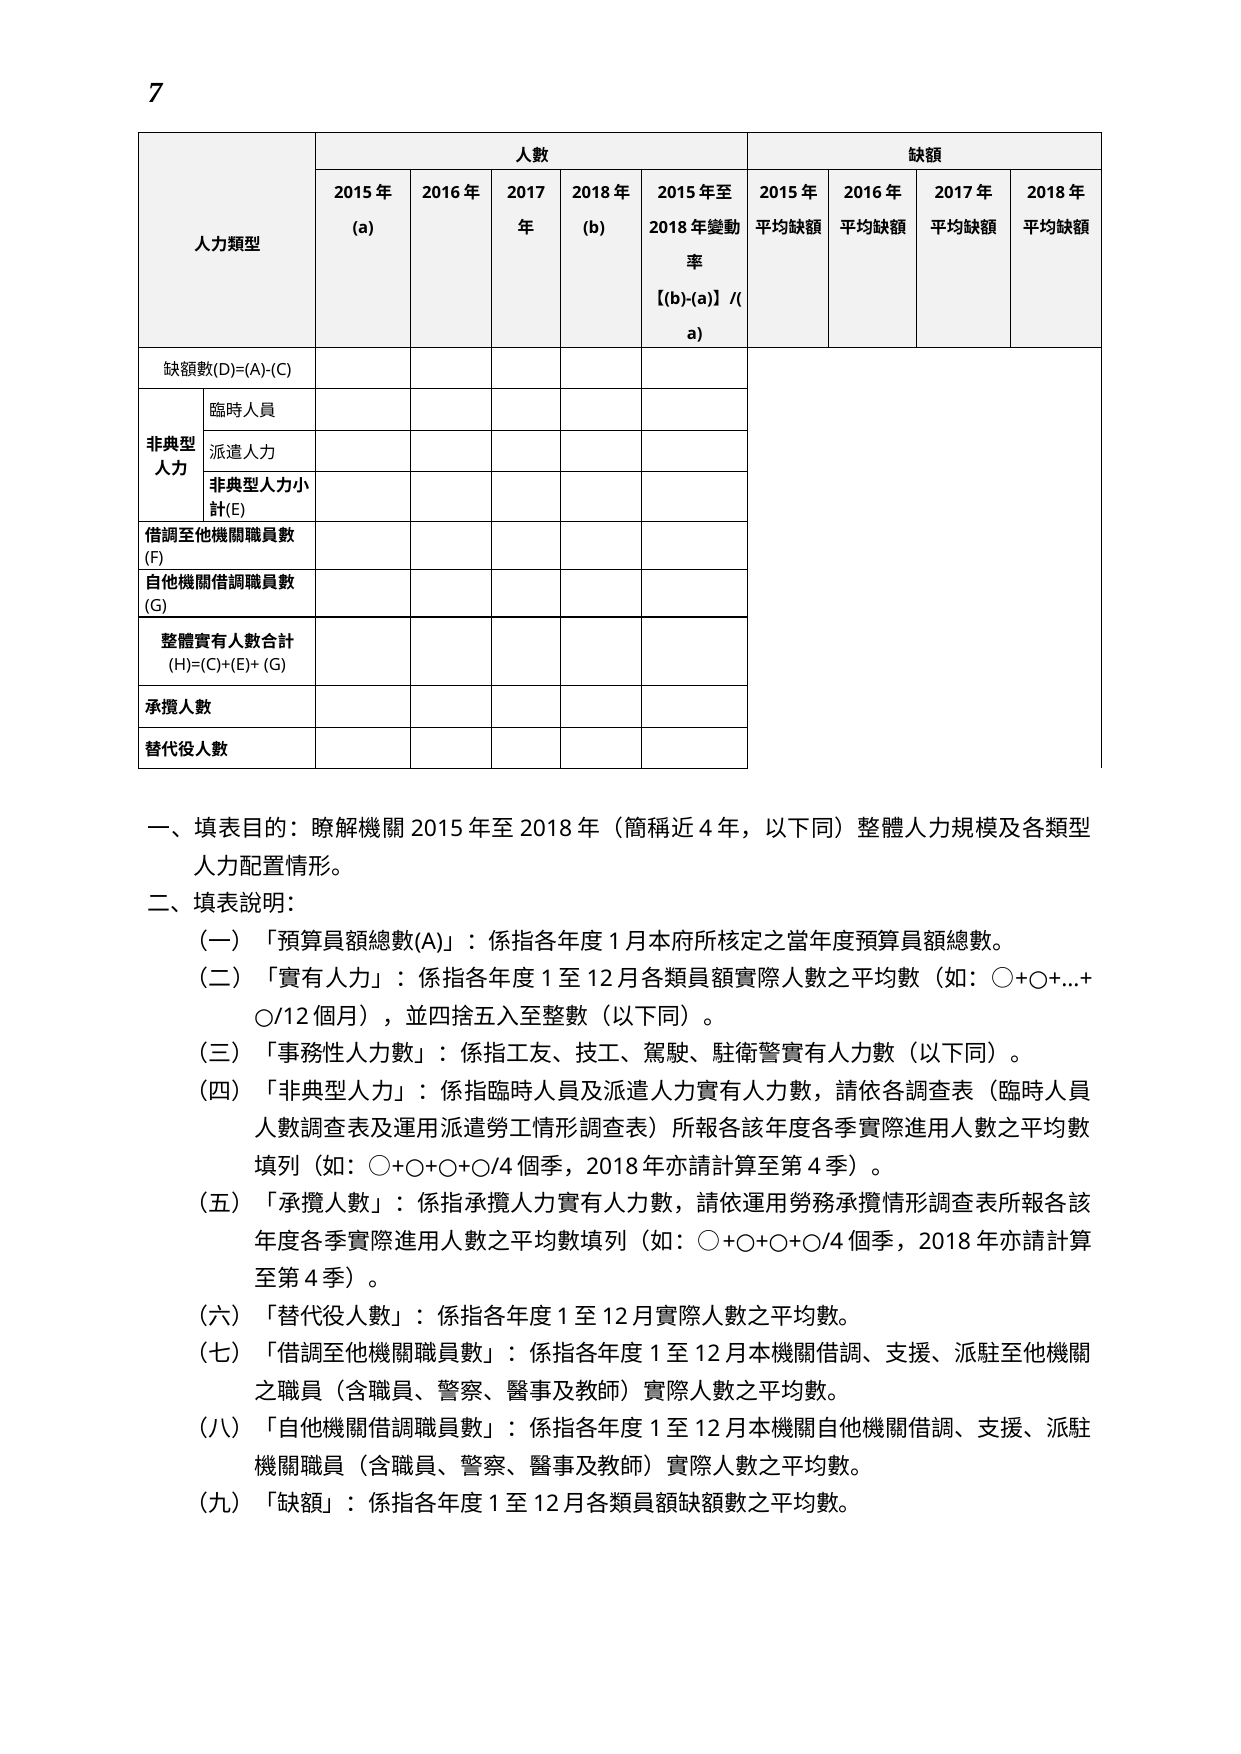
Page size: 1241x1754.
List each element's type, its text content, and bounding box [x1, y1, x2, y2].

table_cell [642, 618, 747, 685]
table_cell [492, 618, 560, 685]
table_cell 2016年 平均缺額 [829, 170, 916, 347]
table_cell [492, 728, 560, 768]
text （五）「承攬人數」：係指承攬人力實有人力數，請依運用勞務承攬情形調查表所報各該年度各季實際進用人數之平均數填列（如：○+○+○+○/4個季，2018年亦請計算至第4季）。 [185, 1182, 1092, 1294]
table_cell 承攬人數 [139, 686, 315, 727]
table_cell [411, 348, 491, 388]
table_cell [642, 686, 747, 727]
table_cell 替代役人數 [139, 728, 315, 768]
table_cell 借調至他機關職員數(F) [139, 522, 315, 568]
table_header 缺額 [748, 133, 1101, 169]
table_cell [561, 686, 641, 727]
table_cell 2018年 (b) [561, 170, 641, 347]
table_cell [492, 570, 560, 616]
table_header 人力類型 [139, 133, 315, 347]
table_cell [316, 472, 410, 521]
table_cell 派遣人力 [204, 431, 315, 471]
table_cell [316, 431, 410, 471]
table_cell [316, 570, 410, 616]
text 二、填表說明： [148, 882, 1092, 919]
table_cell 2015年 平均缺額 [748, 170, 828, 347]
text （九）「缺額」：係指各年度1至12月各類員額缺額數之平均數。 [185, 1482, 1092, 1519]
text （二）「實有人力」：係指各年度1至12月各類員額實際人數之平均數（如：○+○+…+○/12個月），並四捨五入至整數（以下同）。 [185, 957, 1092, 1032]
table_cell [492, 431, 560, 471]
table_cell [561, 618, 641, 685]
table_cell [316, 618, 410, 685]
table_cell 整體實有人數合計 (H)=(C)+(E)+ (G) [139, 618, 315, 685]
table_cell [492, 686, 560, 727]
text （三）「事務性人力數」：係指工友、技工、駕駛、駐衛警實有人力數（以下同）。 [185, 1032, 1092, 1069]
text （一）「預算員額總數(A)」：係指各年度1月本府所核定之當年度預算員額總數。 [185, 919, 1092, 957]
table_cell [642, 431, 747, 471]
table_cell [561, 389, 641, 430]
table_cell [316, 686, 410, 727]
text （四）「非典型人力」：係指臨時人員及派遣人力實有人力數，請依各調查表（臨時人員人數調查表及運用派遣勞工情形調查表）所報各該年度各季實際進用人數之平均數填列（如：○+○+○+○/4個季，2018年亦請計算至第4季）。 [185, 1069, 1092, 1182]
table_cell [411, 728, 491, 768]
table_cell [411, 472, 491, 521]
table_cell [561, 472, 641, 521]
text （七）「借調至他機關職員數」：係指各年度1至12月本機關借調、支援、派駐至他機關之職員（含職員、警察、醫事及教師）實際人數之平均數。 [185, 1332, 1092, 1407]
table_cell 2016年 [411, 170, 491, 347]
table_cell [492, 389, 560, 430]
table_cell 2017年 [492, 170, 560, 347]
table_cell [561, 728, 641, 768]
table_cell [561, 570, 641, 616]
table_cell [316, 389, 410, 430]
table_cell [411, 389, 491, 430]
table_cell [642, 472, 747, 521]
table_cell [642, 570, 747, 616]
text （六）「替代役人數」：係指各年度1至12月實際人數之平均數。 [185, 1294, 1092, 1332]
table_cell 非典型人力 [139, 389, 203, 521]
table_cell [492, 522, 560, 568]
table_cell [642, 389, 747, 430]
table_cell 2015年 (a) [316, 170, 410, 347]
table_cell [411, 570, 491, 616]
table_cell [642, 522, 747, 568]
table_cell [748, 348, 1101, 768]
table_cell [561, 348, 641, 388]
table_cell [316, 348, 410, 388]
table_cell [411, 686, 491, 727]
table_cell 2017年 平均缺額 [917, 170, 1010, 347]
table_cell [561, 431, 641, 471]
table_cell 非典型人力小計(E) [204, 472, 315, 521]
table_cell [411, 431, 491, 471]
table_cell [561, 522, 641, 568]
table_cell 2015年至2018年變動率 【(b)-(a)】/(a) [642, 170, 747, 347]
table_cell [492, 472, 560, 521]
table_cell [642, 348, 747, 388]
table_cell [316, 728, 410, 768]
table_header 人數 [316, 133, 747, 169]
text （八）「自他機關借調職員數」：係指各年度1至12月本機關自他機關借調、支援、派駐機關職員（含職員、警察、醫事及教師）實際人數之平均數。 [185, 1407, 1092, 1482]
table_cell [411, 522, 491, 568]
table_cell 自他機關借調職員數(G) [139, 570, 315, 616]
table_cell 2018年 平均缺額 [1011, 170, 1101, 347]
table_cell 臨時人員 [204, 389, 315, 430]
table_cell [642, 728, 747, 768]
table_cell [492, 348, 560, 388]
table_cell 缺額數(D)=(A)-(C) [139, 348, 315, 388]
text 一、填表目的：瞭解機關2015年至2018年（簡稱近4年，以下同）整體人力規模及各類型人力配置情形。 [148, 807, 1092, 882]
table_cell [316, 522, 410, 568]
table_cell [411, 618, 491, 685]
